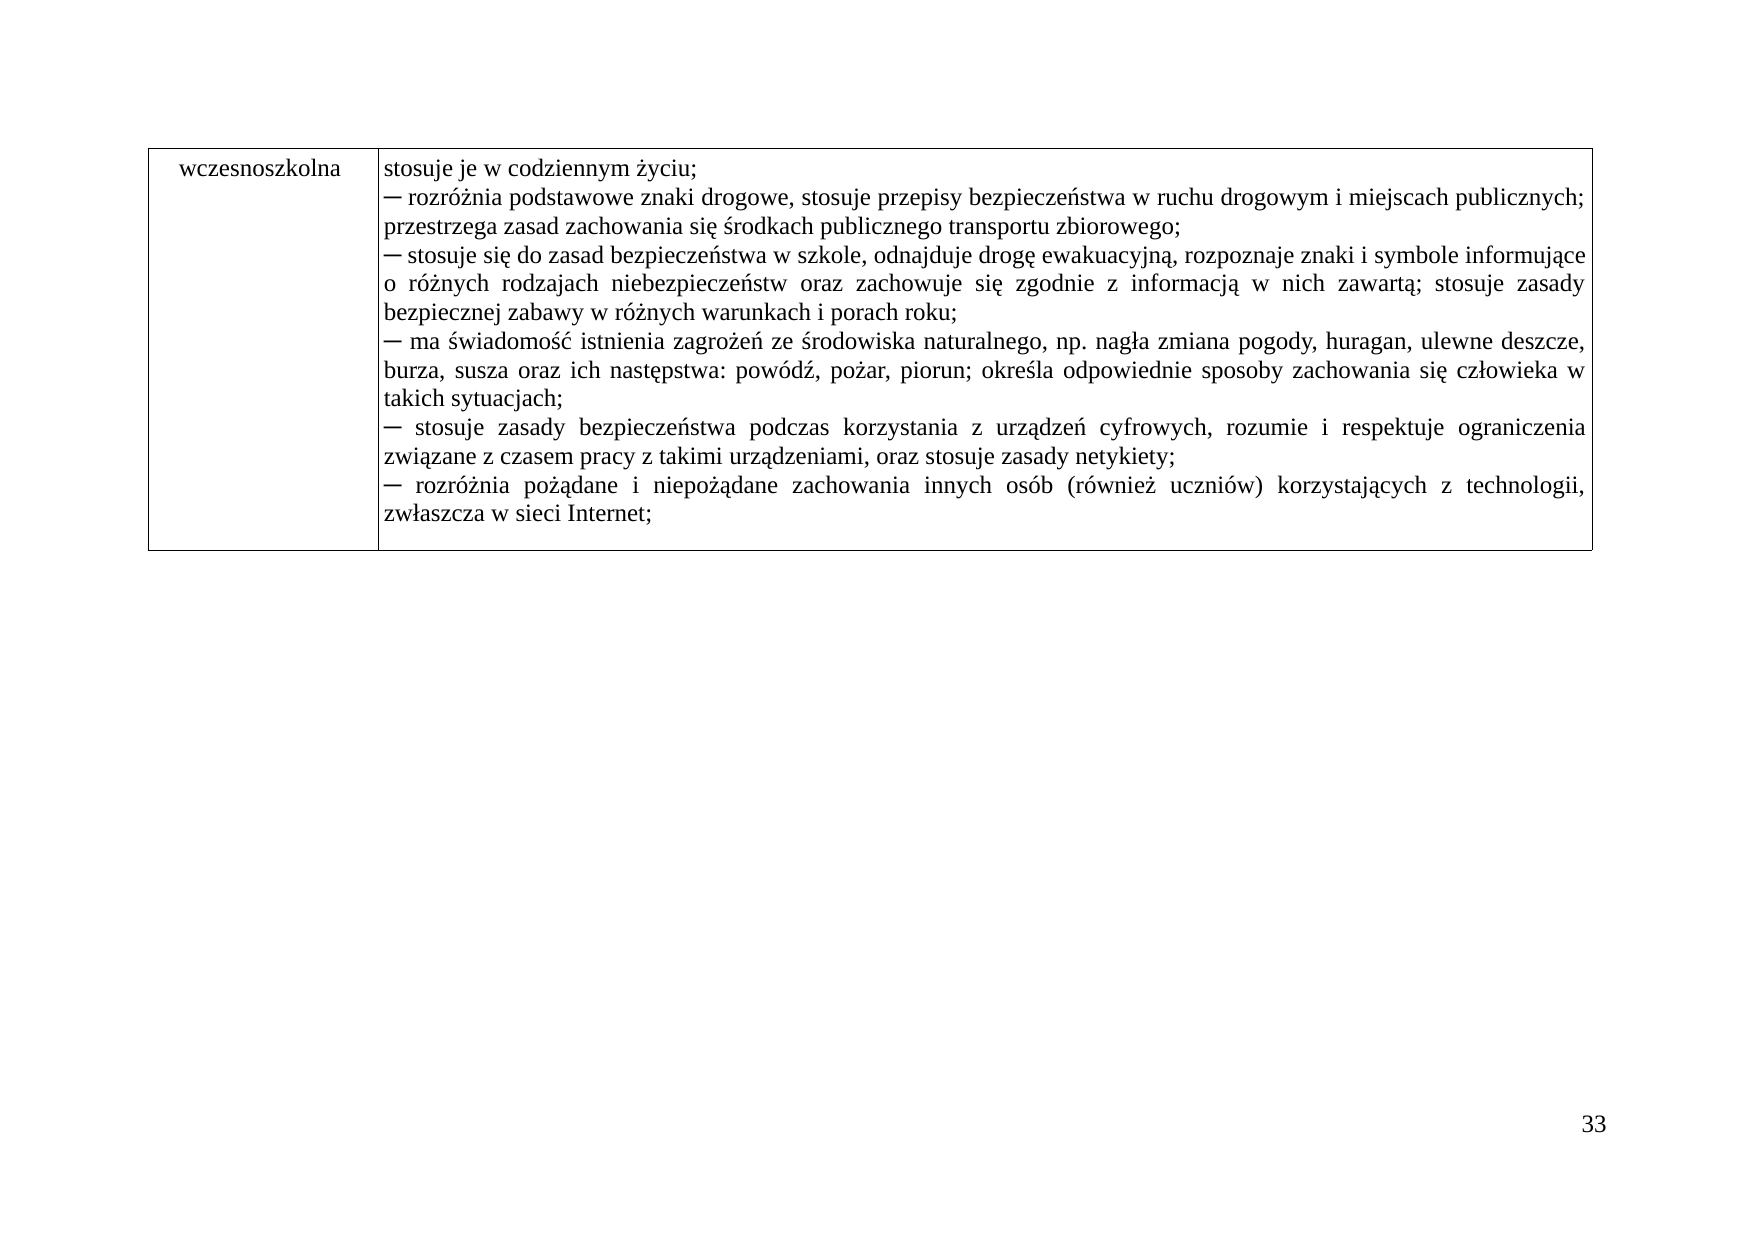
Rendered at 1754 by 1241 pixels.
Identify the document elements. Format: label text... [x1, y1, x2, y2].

table_header stosuje je w codziennym życiu; ─ rozróżnia podstawowe znaki drogowe, stosuje przepisy bezpieczeństwa w ruchu drogowym i miejscach publicznych; przestrzega zasad zachowania się środkach publicznego transportu zbiorowego; ─ stosuje się do zasad bezpieczeństwa w szkole, odnajduje drogę ewakuacyjną, rozpoznaje znaki i symbole informujące o różnych rodzajach niebezpieczeństw oraz zachowuje się zgodnie z informacją w nich zawartą; stosuje zasady bezpiecznej zabawy w różnych warunkach i porach roku; ─ ma świadomość istnienia zagrożeń ze środowiska naturalnego, np. nagła zmiana pogody, huragan, ulewne deszcze, burza, susza oraz ich następstwa: powódź, pożar, piorun; określa odpowiednie sposoby zachowania się człowieka w takich sytuacjach; ─ stosuje zasady bezpieczeństwa podczas korzystania z urządzeń cyfrowych, rozumie i respektuje ograniczenia związane z czasem pracy z takimi urządzeniami, oraz stosuje zasady netykiety; ─ rozróżnia pożądane i niepożądane zachowania innych osób (również uczniów) korzystających z technologii, zwłaszcza w sieci Internet; [379, 149, 1592, 550]
table_header wczesnoszkolna [149, 149, 378, 550]
